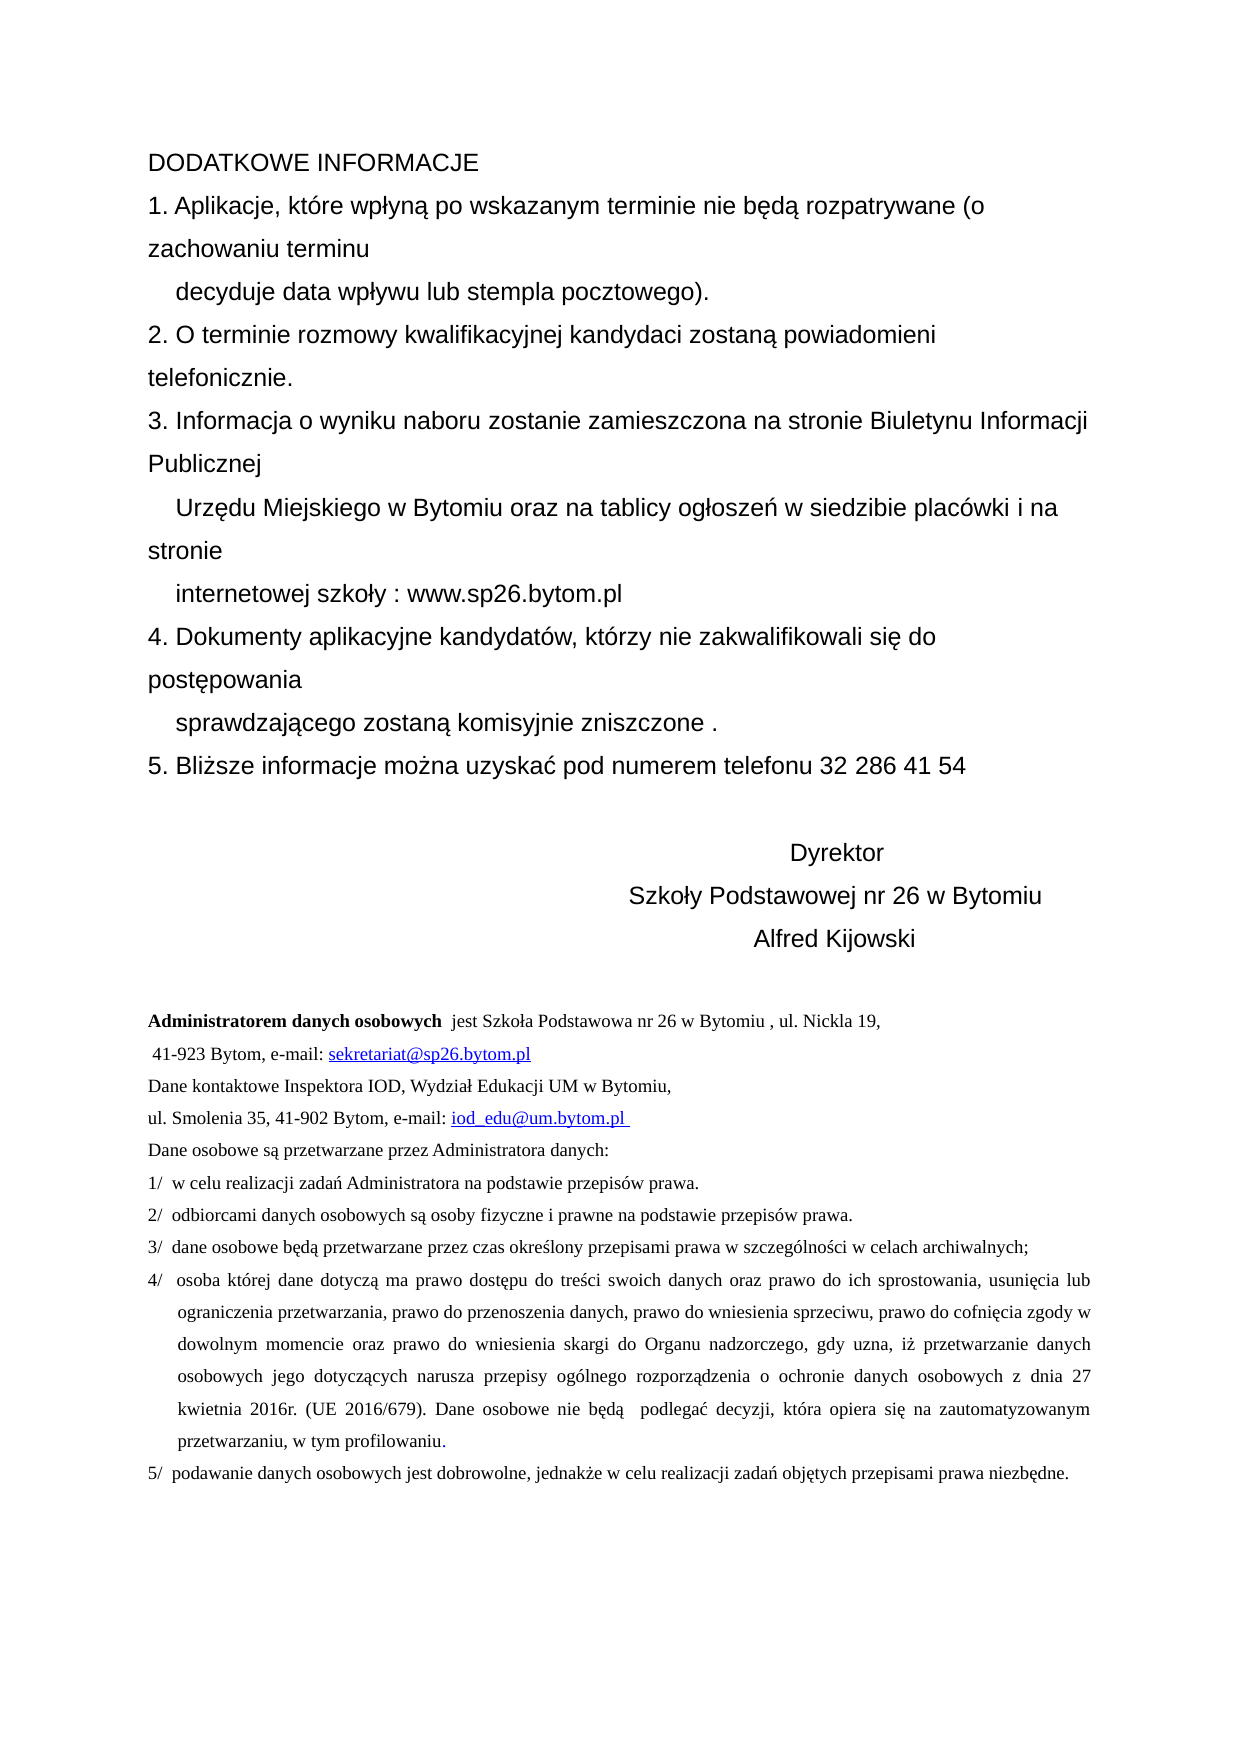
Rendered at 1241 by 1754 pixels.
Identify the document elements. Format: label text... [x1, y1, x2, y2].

text Szkoły Podstawowej nr 26 w Bytomiu [148, 881, 1093, 909]
text 4. Dokumenty aplikacyjne kandydatów, którzy nie zakwalifikowali się do postępowania [148, 622, 1093, 694]
text Dane osobowe są przetwarzane przez Administratora danych: [148, 1139, 1093, 1161]
text Administratorem danych osobowych jest Szkoła Podstawowa nr 26 w Bytomiu , ul. Nickla 19, 41-923 Bytom, e-mail: sekretariat@sp26.bytom.pl [148, 1010, 1093, 1064]
text DODATKOWE INFORMACJE [148, 148, 1093, 176]
text internetowej szkoły : www.sp26.bytom.pl [148, 579, 1093, 608]
text 2/ odbiorcami danych osobowych są osoby fizyczne i prawne na podstawie przepisów prawa. [148, 1204, 1093, 1225]
text 1. Aplikacje, które wpłyną po wskazanym terminie nie będą rozpatrywane (o zachowaniu terminu [148, 191, 1093, 263]
text 5/ podawanie danych osobowych jest dobrowolne, jednakże w celu realizacji zadań objętych przepisami prawa niezbędne. [148, 1462, 1093, 1484]
text Alfred Kijowski [148, 924, 1093, 953]
text Dane kontaktowe Inspektora IOD, Wydział Edukacji UM w Bytomiu, ul. Smolenia 35, 41-902 Bytom, e-mail: iod_edu@um.bytom.pl [148, 1075, 1093, 1128]
text Dyrektor [148, 838, 1093, 866]
text decyduje data wpływu lub stempla pocztowego). [148, 277, 1093, 306]
text 3. Informacja o wyniku naboru zostanie zamieszczona na stronie Biuletynu Informacji Publicznej [148, 406, 1093, 478]
text Urzędu Miejskiego w Bytomiu oraz na tablicy ogłoszeń w siedzibie placówki i na stronie [148, 493, 1093, 564]
text 2. O terminie rozmowy kwalifikacyjnej kandydaci zostaną powiadomieni telefonicznie. [148, 320, 1093, 392]
text 1/ w celu realizacji zadań Administratora na podstawie przepisów prawa. [148, 1172, 1093, 1193]
text 3/ dane osobowe będą przetwarzane przez czas określony przepisami prawa w szczególności w celach archiwalnych; [148, 1236, 1093, 1258]
text 4/ osoba której dane dotyczą ma prawo dostępu do treści swoich danych oraz prawo do ich sprostowania, usunięcia lub ograniczenia przetwarzania, prawo do przenoszenia danych, prawo do wniesienia sprzeciwu, prawo do cofnięcia zgody w dowolnym momencie oraz prawo do wniesienia skargi do Organu nadzorczego, gdy uzna, iż przetwarzanie danych osobowych jego dotyczących narusza przepisy ogólnego rozporządzenia o ochronie danych osobowych z dnia 27 kwietnia 2016r. (UE 2016/679). Dane osobowe nie będą podlegać decyzji, która opiera się na zautomatyzowanym przetwarzaniu, w tym profilowaniu. [148, 1268, 1093, 1451]
text 5. Bliższe informacje można uzyskać pod numerem telefonu 32 286 41 54 [148, 751, 1093, 780]
text sprawdzającego zostaną komisyjnie zniszczone . [148, 708, 1093, 737]
